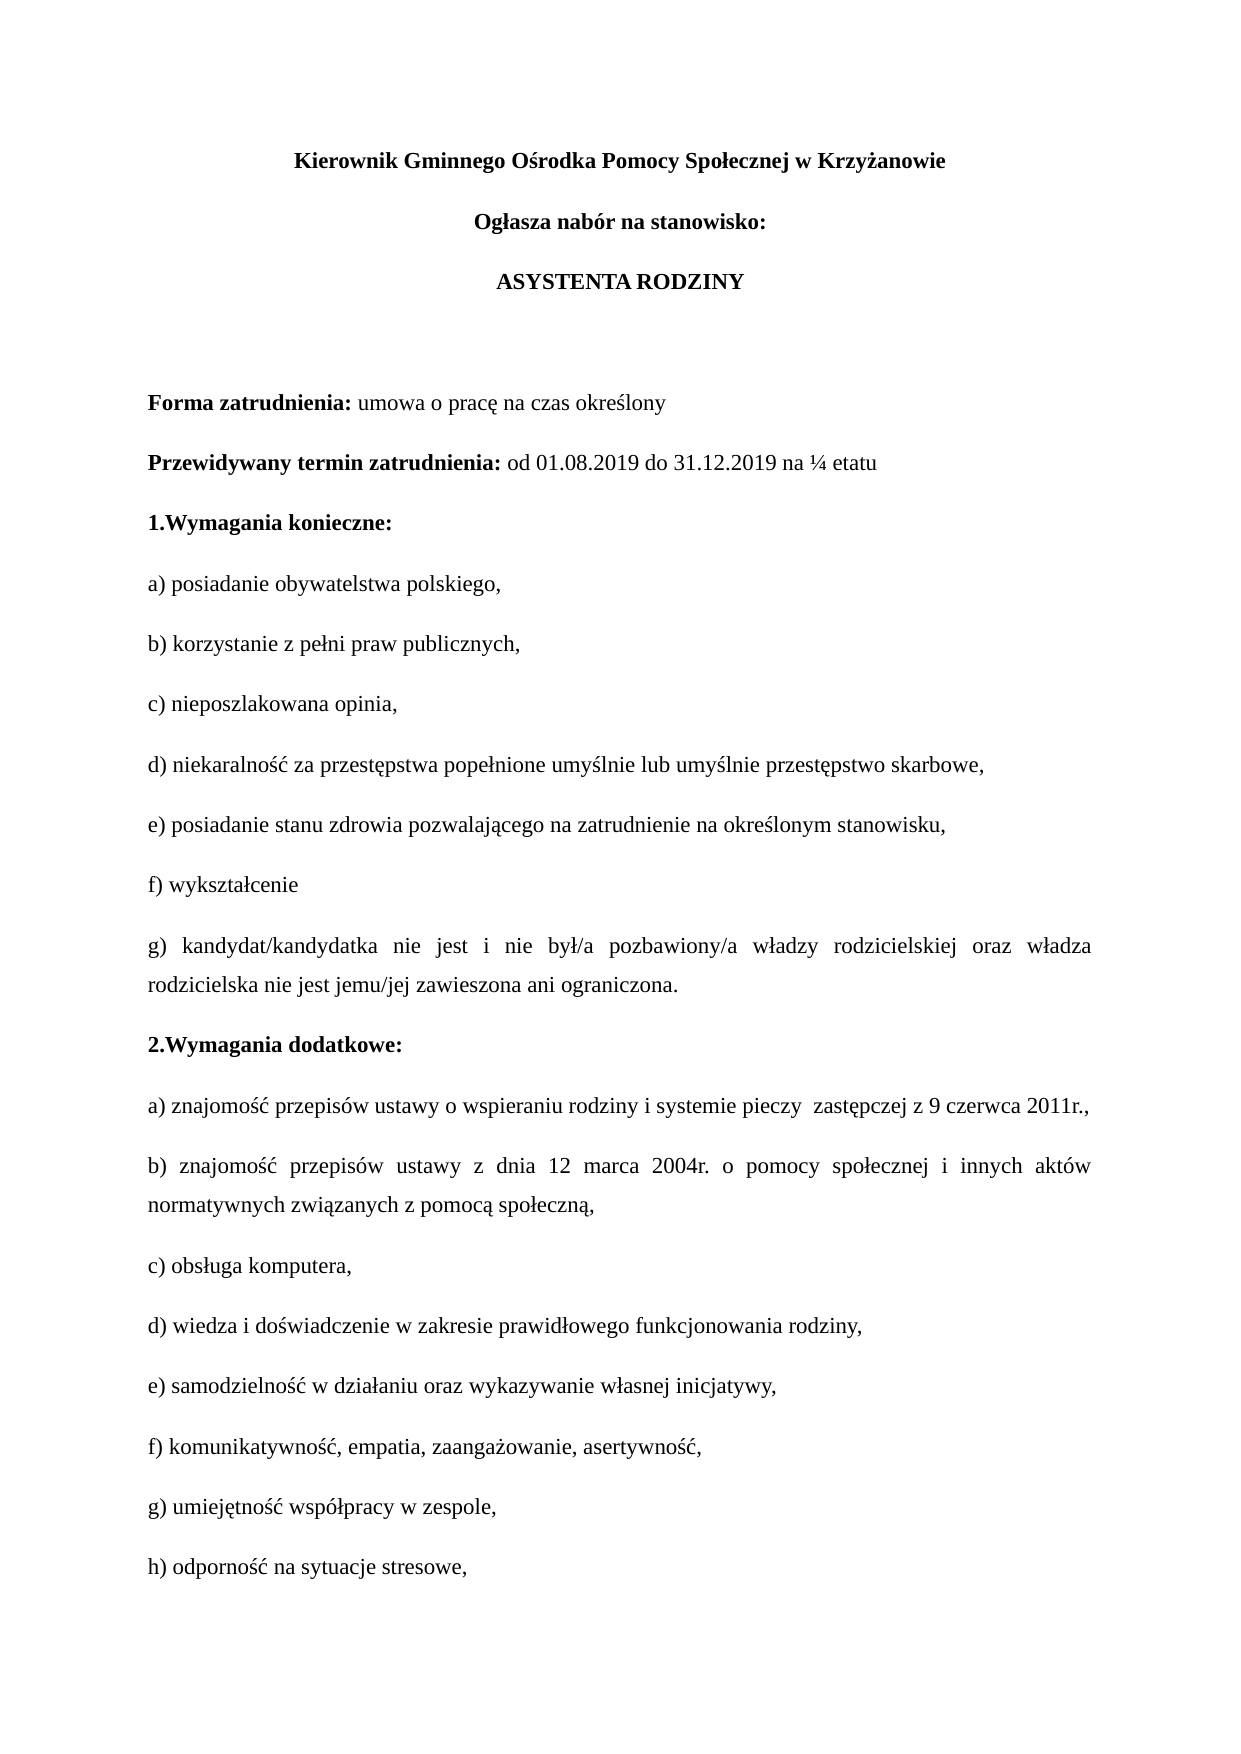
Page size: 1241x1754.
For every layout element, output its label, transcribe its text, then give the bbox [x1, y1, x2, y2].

text Forma zatrudnienia: umowa o pracę na czas określony [148, 389, 1093, 415]
text b) znajomość przepisów ustawy z dnia 12 marca 2004r. o pomocy społecznej i innych aktów normatywnych związanych z pomocą społeczną, [148, 1152, 1093, 1218]
text d) niekaralność za przestępstwa popełnione umyślnie lub umyślnie przestępstwo skarbowe, [148, 751, 1093, 777]
text c) nieposzlakowana opinia, [148, 690, 1093, 717]
text e) samodzielność w działaniu oraz wykazywanie własnej inicjatywy, [148, 1372, 1093, 1399]
text e) posiadanie stanu zdrowia pozwalającego na zatrudnienie na określonym stanowisku, [148, 811, 1093, 837]
text Kierownik Gminnego Ośrodka Pomocy Społecznej w Krzyżanowie [148, 148, 1093, 174]
text f) komunikatywność, empatia, zaangażowanie, asertywność, [148, 1433, 1093, 1459]
text d) wiedza i doświadczenie w zakresie prawidłowego funkcjonowania rodziny, [148, 1312, 1093, 1338]
text c) obsługa komputera, [148, 1252, 1093, 1278]
text f) wykształcenie [148, 871, 1093, 898]
text b) korzystanie z pełni praw publicznych, [148, 630, 1093, 656]
text h) odporność na sytuacje stresowe, [148, 1553, 1093, 1580]
text g) kandydat/kandydatka nie jest i nie był/a pozbawiony/a władzy rodzicielskiej oraz władza rodzicielska nie jest jemu/jej zawieszona ani ograniczona. [148, 932, 1093, 997]
text ASYSTENTA RODZINY [148, 268, 1093, 294]
text Ogłasza nabór na stanowisko: [148, 208, 1093, 234]
text Przewidywany termin zatrudnienia: od 01.08.2019 do 31.12.2019 na ¼ etatu [148, 449, 1093, 476]
text a) znajomość przepisów ustawy o wspieraniu rodziny i systemie pieczy zastępczej z 9 czerwca 2011r., [148, 1092, 1093, 1118]
text 1.Wymagania konieczne: [148, 509, 1093, 536]
text a) posiadanie obywatelstwa polskiego, [148, 570, 1093, 596]
text g) umiejętność współpracy w zespole, [148, 1493, 1093, 1519]
text 2.Wymagania dodatkowe: [148, 1031, 1093, 1058]
